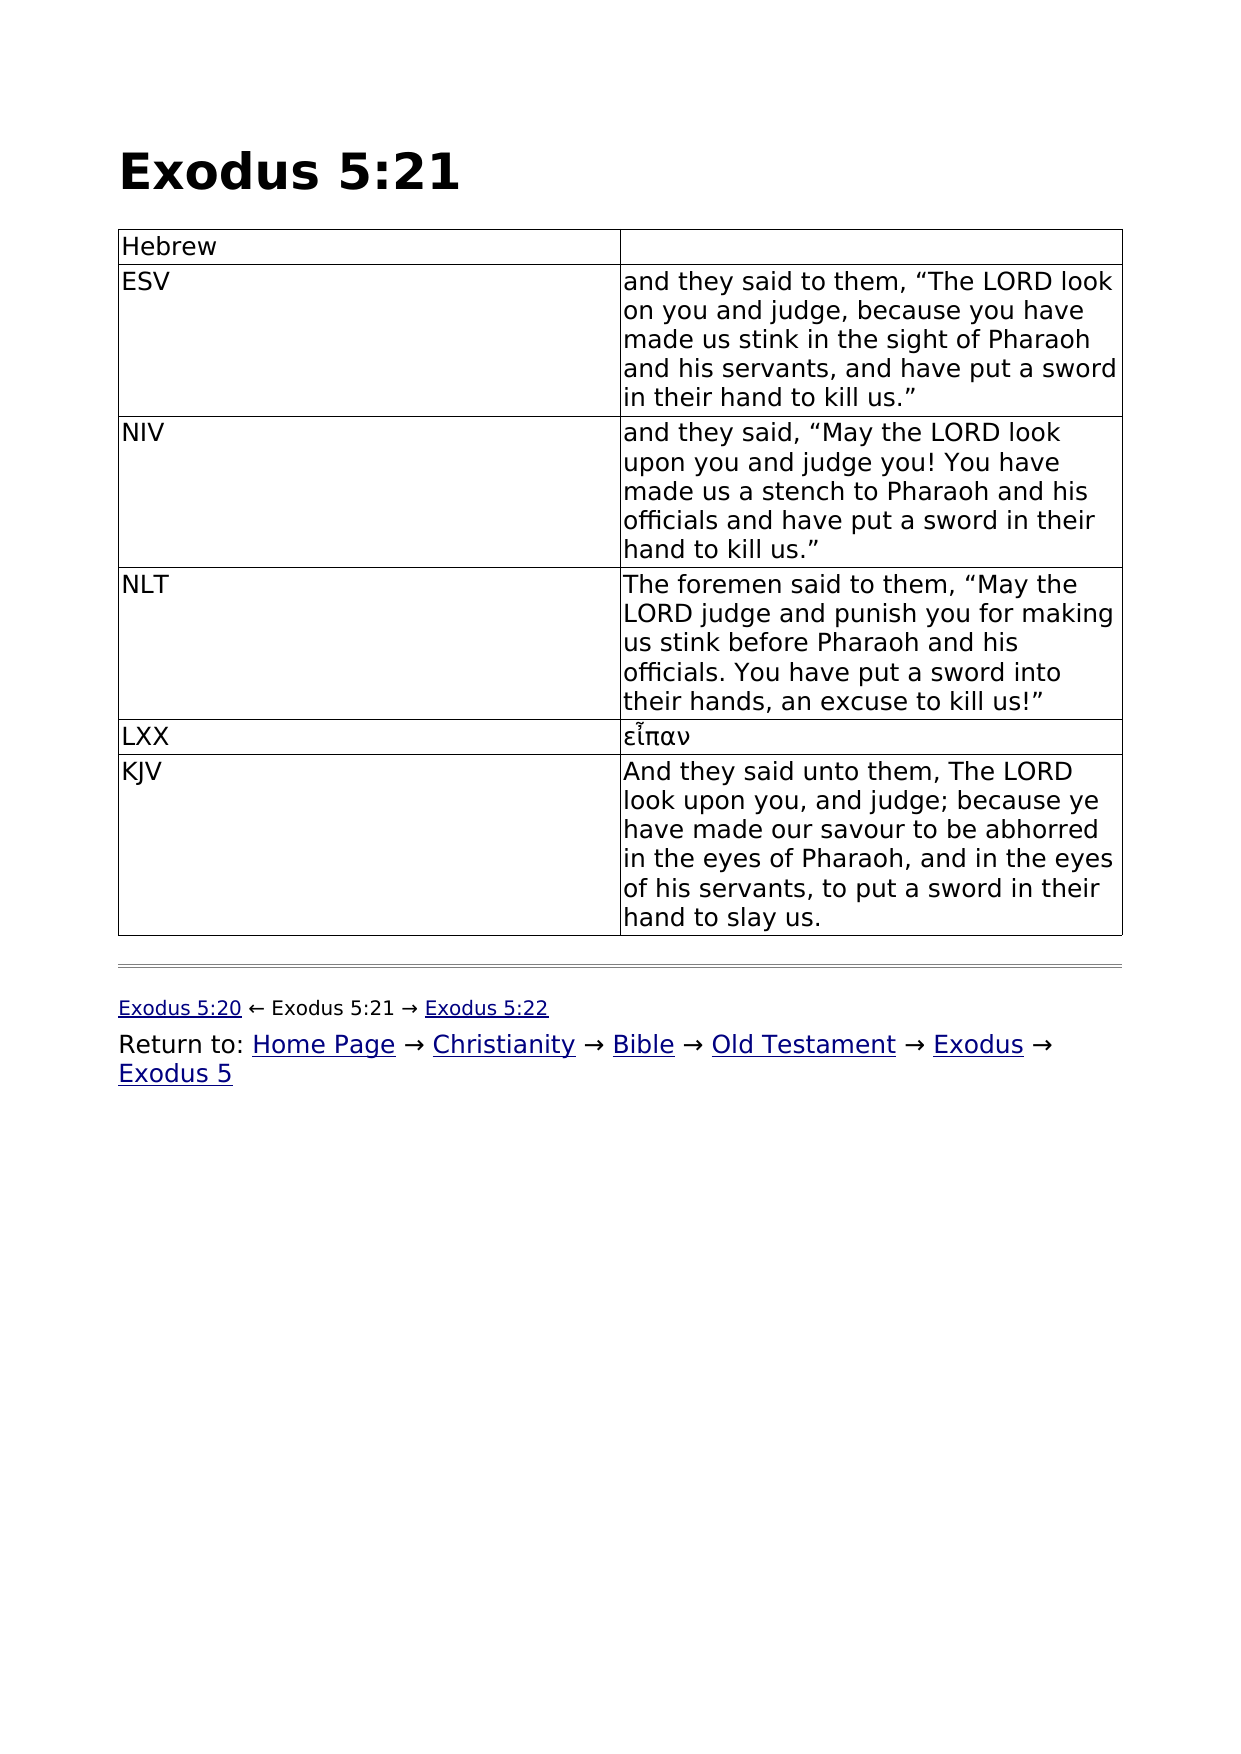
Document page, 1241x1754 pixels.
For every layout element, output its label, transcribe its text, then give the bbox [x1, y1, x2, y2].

table_cell The foremen said to them, “May the LORD judge and punish you for making us stink before Pharaoh and his officials. You have put a sword into their hands, an excuse to kill us!” [621, 568, 1122, 719]
table_cell NIV [119, 417, 620, 567]
table_header [621, 230, 1122, 264]
text Exodus 5:20 ← Exodus 5:21 → Exodus 5:22 [118, 996, 1122, 1030]
table_cell ESV [119, 265, 620, 416]
table_cell NLT [119, 568, 620, 719]
table_cell KJV [119, 755, 620, 935]
subtitle Exodus 5:21 [118, 143, 1122, 201]
text Return to: Home Page → Christianity → Bible → Old Testament → Exodus → Exodus 5 [118, 1030, 1122, 1089]
table_cell And they said unto them, The LORD look upon you, and judge; because ye have made our savour to be abhorred in the eyes of Pharaoh, and in the eyes of his servants, to put a sword in their hand to slay us. [621, 755, 1122, 935]
table_header Hebrew [119, 230, 620, 264]
table_cell and they said, “May the LORD look upon you and judge you! You have made us a stench to Pharaoh and his officials and have put a sword in their hand to kill us.” [621, 417, 1122, 567]
table_cell LXX [119, 720, 620, 754]
table_cell and they said to them, “The LORD look on you and judge, because you have made us stink in the sight of Pharaoh and his servants, and have put a sword in their hand to kill us.” [621, 265, 1122, 416]
table_cell εἶπαν [621, 720, 1122, 754]
